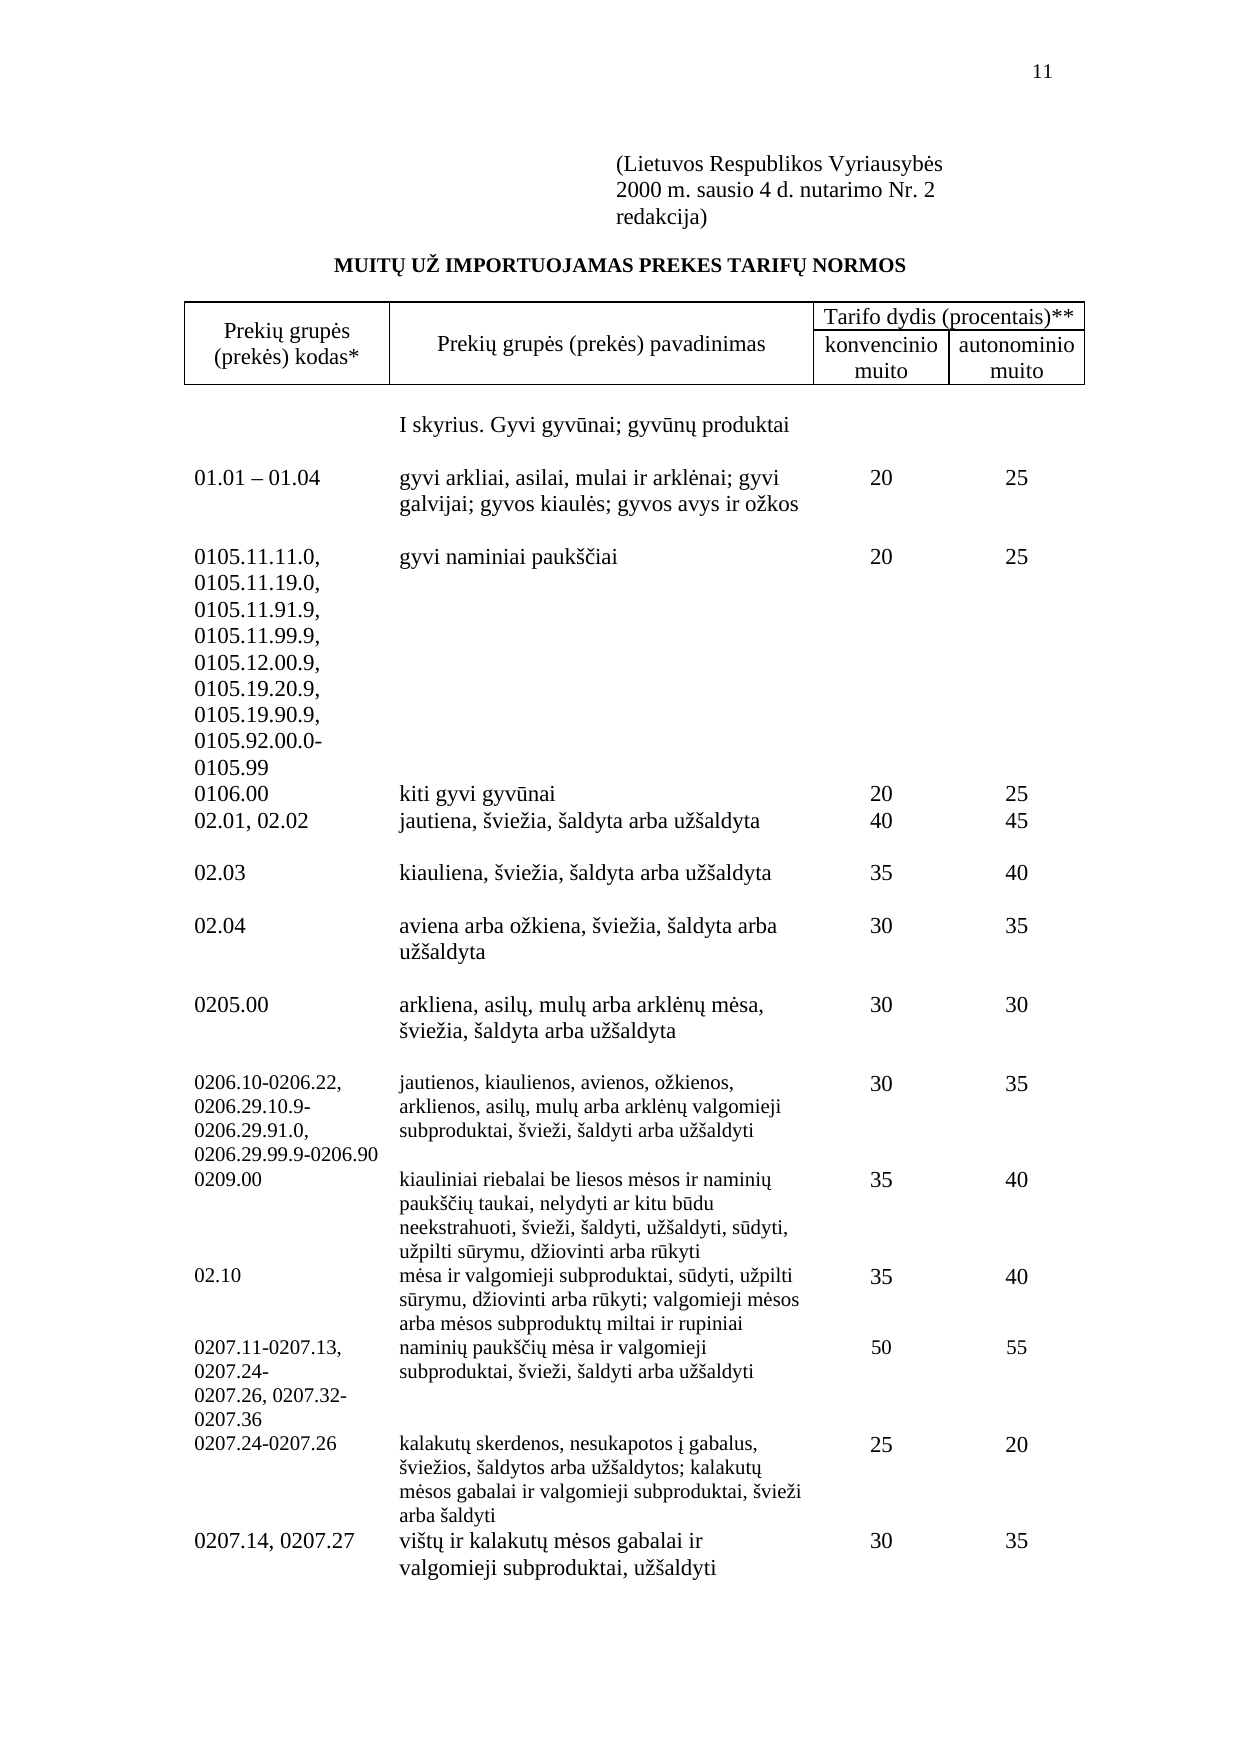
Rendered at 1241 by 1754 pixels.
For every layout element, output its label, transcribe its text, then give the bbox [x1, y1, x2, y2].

table_cell 0209.00 [184, 1166, 389, 1263]
table_cell 40 [814, 807, 949, 859]
table_cell jautiena, šviežia, šaldyta arba užšaldyta [389, 807, 813, 859]
table_cell 40 [949, 859, 1084, 912]
table_cell 25 [949, 543, 1084, 780]
table_cell 20 [814, 464, 949, 543]
table_cell kalakutų skerdenos, nesukapotos į gabalus, šviežios, šaldytos arba užšaldytos; kalakutų mėsos gabalai ir valgomieji subproduktai, švieži arba šaldyti [389, 1431, 813, 1527]
table_cell gyvi naminiai paukščiai [389, 543, 813, 780]
table_cell 40 [949, 1166, 1084, 1263]
table_cell 0207.11-0207.13, 0207.24- 0207.26, 0207.32-0207.36 [184, 1335, 389, 1431]
table_cell 02.10 [184, 1263, 389, 1335]
table_cell [949, 411, 1084, 464]
table_cell 02.04 [184, 912, 389, 991]
table_cell 55 [949, 1335, 1084, 1431]
table_cell [389, 385, 813, 411]
table_cell vištų ir kalakutų mėsos gabalai ir valgomieji subproduktai, užšaldyti [389, 1528, 813, 1580]
table_cell 0207.24-0207.26 [184, 1431, 389, 1527]
table_cell [184, 385, 389, 411]
table_cell 0106.00 [184, 780, 389, 807]
text redakcija) [187, 203, 1053, 229]
table_header Tarifo dydis (procentais)** [814, 303, 1084, 329]
text (Lietuvos Respublikos Vyriausybės [187, 150, 1053, 176]
table_cell 35 [814, 1166, 949, 1263]
table_cell 30 [949, 991, 1084, 1070]
table_cell 01.01 – 01.04 [184, 464, 389, 543]
table_cell kiauliniai riebalai be liesos mėsos ir naminių paukščių taukai, nelydyti ar kitu būdu neekstrahuoti, švieži, šaldyti, užšaldyti, sūdyti, užpilti sūrymu, džiovinti arba rūkyti [389, 1166, 813, 1263]
table_cell autonominio muito [950, 331, 1084, 383]
table_cell 20 [814, 780, 949, 807]
table_cell 25 [949, 464, 1084, 543]
table_cell 45 [949, 807, 1084, 859]
table_cell kiauliena, šviežia, šaldyta arba užšaldyta [389, 859, 813, 912]
table_cell gyvi arkliai, asilai, mulai ir arklėnai; gyvi galvijai; gyvos kiaulės; gyvos avys ir ožkos [389, 464, 813, 543]
table_cell 20 [949, 1431, 1084, 1527]
table_cell konvencinio muito [814, 331, 948, 383]
table_cell 40 [949, 1263, 1084, 1335]
table_cell 0105.11.11.0, 0105.11.19.0, 0105.11.91.9, 0105.11.99.9, 0105.12.00.9, 0105.19.20.9, 0105.19.90.9, 0105.92.00.0-0105.99 [184, 543, 389, 780]
table_cell 0207.14, 0207.27 [184, 1528, 389, 1580]
table_cell 30 [814, 912, 949, 991]
table_cell 30 [814, 991, 949, 1070]
table_cell [949, 385, 1084, 411]
table_cell 25 [949, 780, 1084, 807]
table_cell mėsa ir valgomieji subproduktai, sūdyti, užpilti sūrymu, džiovinti arba rūkyti; valgomieji mėsos arba mėsos subproduktų miltai ir rupiniai [389, 1263, 813, 1335]
table_header Prekių grupės (prekės) kodas* [185, 303, 389, 383]
table_cell 35 [814, 1263, 949, 1335]
table_cell 35 [949, 1070, 1084, 1166]
table_cell [814, 411, 949, 464]
text 2000 m. sausio 4 d. nutarimo Nr. 2 [187, 176, 1053, 203]
table_cell 35 [949, 912, 1084, 991]
table_cell 0206.10-0206.22, 0206.29.10.9-0206.29.91.0, 0206.29.99.9-0206.90 [184, 1070, 389, 1166]
table_cell aviena arba ožkiena, šviežia, šaldyta arba užšaldyta [389, 912, 813, 991]
table_cell 0205.00 [184, 991, 389, 1070]
table_cell kiti gyvi gyvūnai [389, 780, 813, 807]
table_cell [184, 411, 389, 464]
table_cell 30 [814, 1528, 949, 1580]
table_cell 30 [814, 1070, 949, 1166]
subtitle Muitų už importuojamas prekes tarifų normos [187, 253, 1053, 277]
table_cell [814, 385, 949, 411]
table_cell naminių paukščių mėsa ir valgomieji subproduktai, švieži, šaldyti arba užšaldyti [389, 1335, 813, 1431]
table_cell 02.03 [184, 859, 389, 912]
table_cell arkliena, asilų, mulų arba arklėnų mėsa, šviežia, šaldyta arba užšaldyta [389, 991, 813, 1070]
table_cell 50 [814, 1335, 949, 1431]
table_cell 35 [814, 859, 949, 912]
table_header Prekių grupės (prekės) pavadinimas [390, 303, 813, 383]
table_cell 35 [949, 1528, 1084, 1580]
table_cell 25 [814, 1431, 949, 1527]
table_cell jautienos, kiaulienos, avienos, ožkienos, arklienos, asilų, mulų arba arklėnų valgomieji subproduktai, švieži, šaldyti arba užšaldyti [389, 1070, 813, 1166]
table_cell 20 [814, 543, 949, 780]
table_cell 02.01, 02.02 [184, 807, 389, 859]
table_cell I skyrius. Gyvi gyvūnai; gyvūnų produktai [389, 411, 813, 464]
